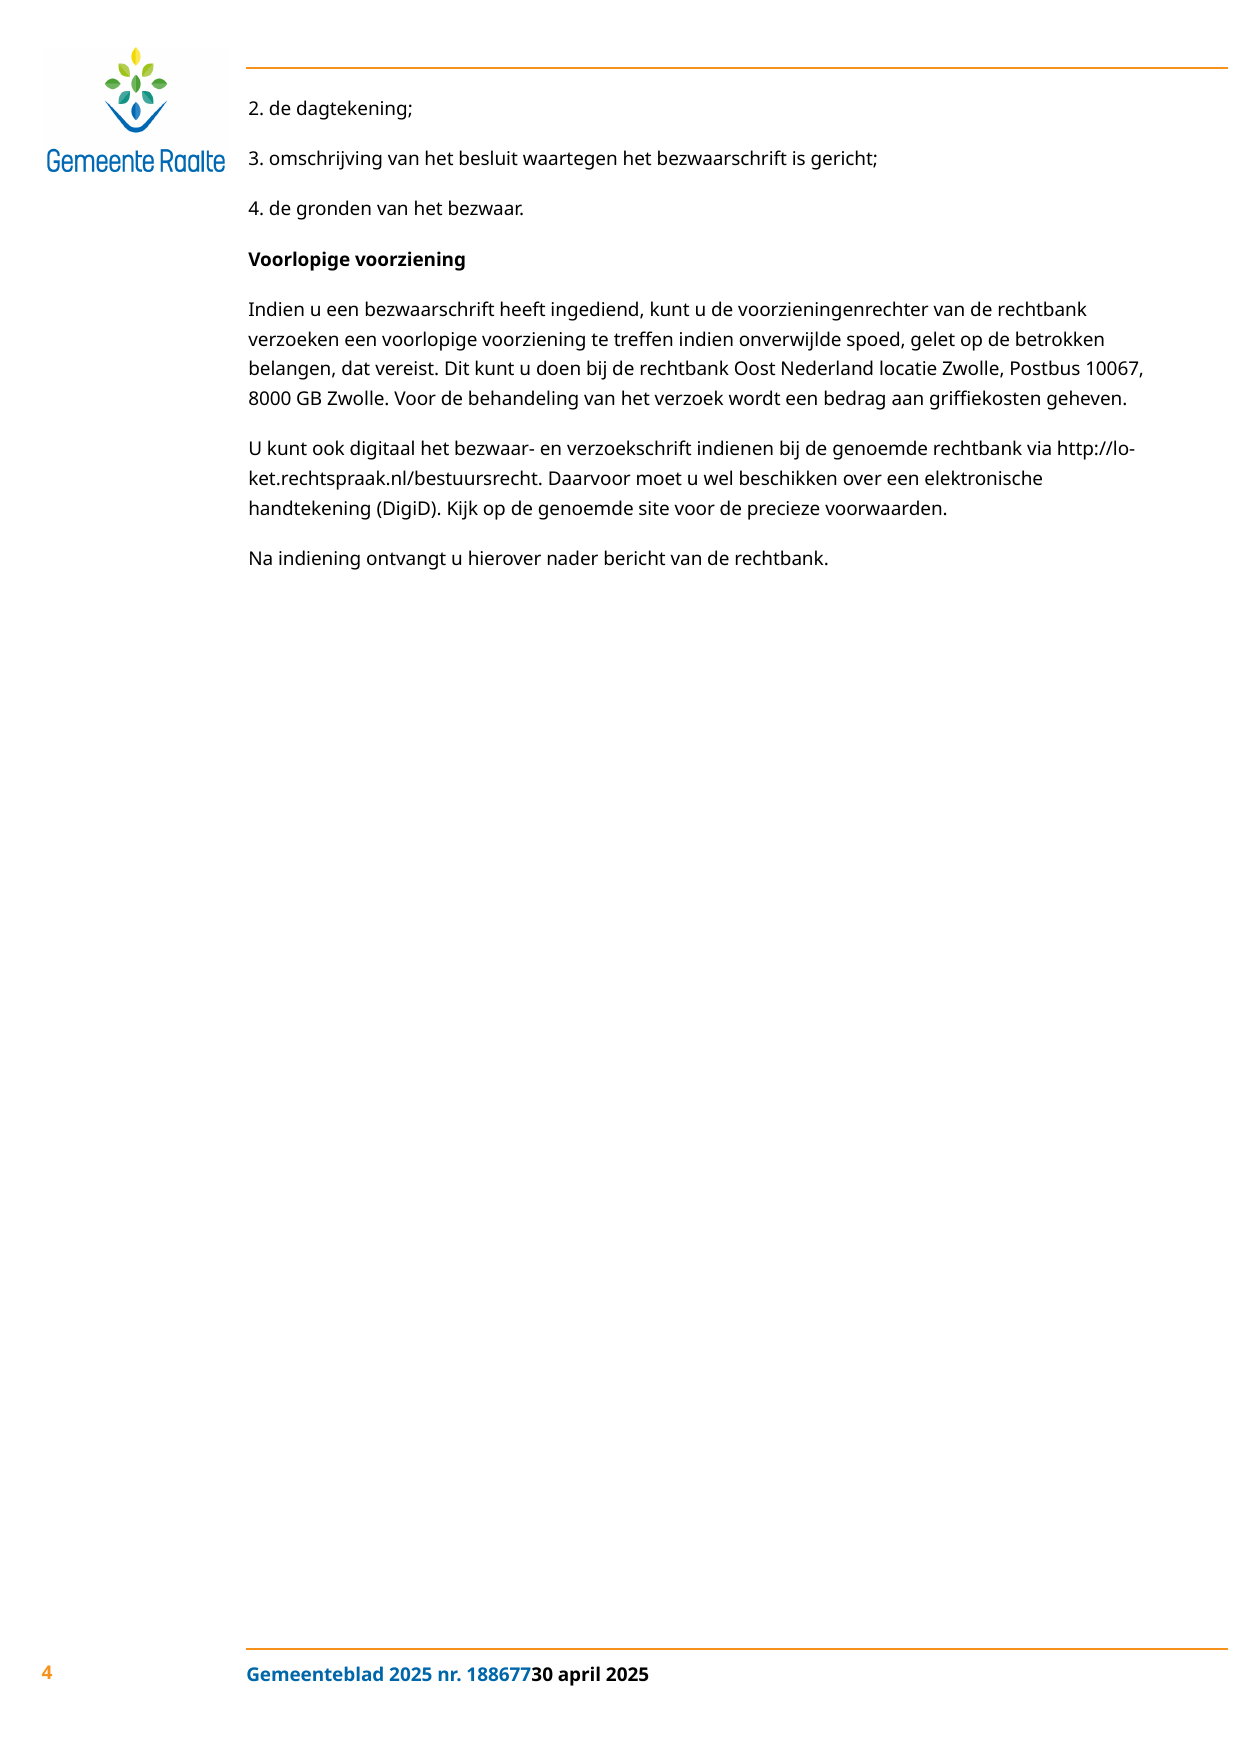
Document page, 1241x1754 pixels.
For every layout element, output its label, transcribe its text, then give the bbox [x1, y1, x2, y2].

picture [41, 47, 231, 172]
text Indien u een bezwaarschrift heeft ingediend, kunt u de voorzieningenrechter van de rechtbank verzoeken een voorlopige voorziening te treffen indien onverwijlde spoed, gelet op de betrokken belangen, dat vereist. Dit kunt u doen bij de rechtbank Oost Nederland locatie Zwolle, Postbus 10067, 8000 GB Zwolle. Voor de behandeling van het verzoek wordt een bedrag aan griffiekosten geheven. [248, 296, 1152, 411]
text Voorlopige voorziening [248, 246, 1152, 272]
text 4. de gronden van het bezwaar. [248, 196, 1152, 221]
text Na indiening ontvangt u hierover nader bericht van de rechtbank. [248, 545, 1152, 571]
text 2. de dagtekening; [248, 95, 1152, 121]
text 3. omschrijving van het besluit waartegen het bezwaarschrift is gericht; [248, 145, 1152, 171]
text U kunt ook digitaal het bezwaar- en verzoekschrift indienen bij de genoemde rechtbank via http://lo- ket.rechtspraak.nl/bestuursrecht. Daarvoor moet u wel beschikken over een elektronische handtekening (DigiD). Kijk op de genoemde site voor de precieze voorwaarden. [248, 436, 1152, 521]
